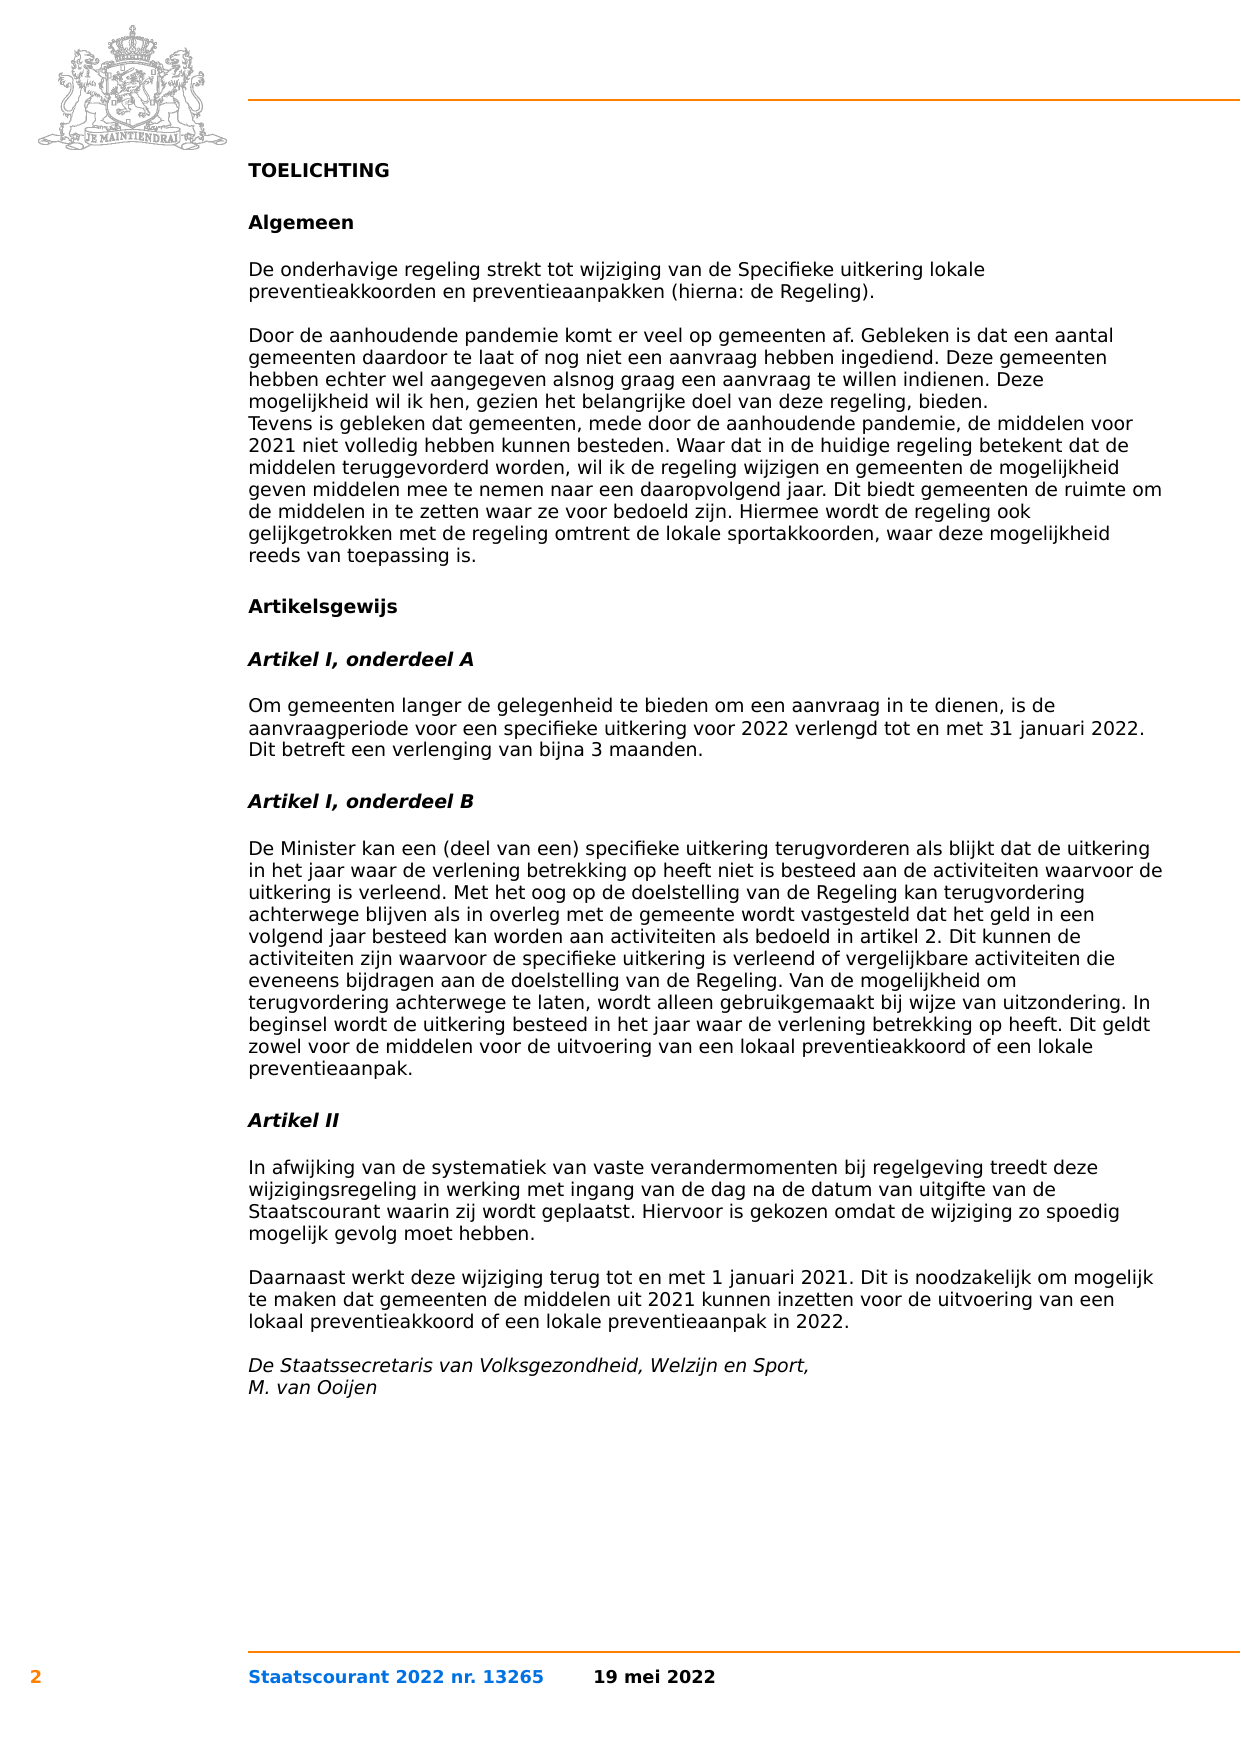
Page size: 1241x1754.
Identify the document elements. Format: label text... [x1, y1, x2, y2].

text Om gemeenten langer de gelegenheid te bieden om een aanvraag in te dienen, is de aanvraagperiode voor een specifieke uitkering voor 2022 verlengd tot en met 31 januari 2022. Dit betreft een verlenging van bijna 3 maanden. [248, 695, 1163, 761]
subtitle Artikel I, onderdeel B [248, 791, 1163, 813]
subtitle Algemeen [248, 212, 1163, 234]
subtitle Artikel II [248, 1110, 1163, 1132]
text Daarnaast werkt deze wijziging terug tot en met 1 januari 2021. Dit is noodzakelijk om mogelijk te maken dat gemeenten de middelen uit 2021 kunnen inzetten voor de uitvoering van een lokaal preventieakkoord of een lokale preventieaanpak in 2022. [248, 1267, 1163, 1333]
text De Staatssecretaris van Volksgezondheid, Welzijn en Sport, M. van Ooijen [248, 1355, 1163, 1399]
subtitle TOELICHTING [248, 160, 1163, 182]
text Door de aanhoudende pandemie komt er veel op gemeenten af. Gebleken is dat een aantal gemeenten daardoor te laat of nog niet een aanvraag hebben ingediend. Deze gemeenten hebben echter wel aangegeven alsnog graag een aanvraag te willen indienen. Deze mogelijkheid wil ik hen, gezien het belangrijke doel van deze regeling, bieden. [248, 325, 1163, 413]
subtitle Artikel I, onderdeel A [248, 648, 1163, 670]
text De onderhavige regeling strekt tot wijziging van de Specifieke uitkering lokale preventieakkoorden en preventieaanpakken (hierna: de Regeling). [248, 259, 1163, 303]
text In afwijking van de systematiek van vaste verandermomenten bij regelgeving treedt deze wijzigingsregeling in werking met ingang van de dag na de datum van uitgifte van de Staatscourant waarin zij wordt geplaatst. Hiervoor is gekozen omdat de wijziging zo spoedig mogelijk gevolg moet hebben. [248, 1157, 1163, 1245]
text De Minister kan een (deel van een) specifieke uitkering terugvorderen als blijkt dat de uitkering in het jaar waar de verlening betrekking op heeft niet is besteed aan de activiteiten waarvoor de uitkering is verleend. Met het oog op de doelstelling van de Regeling kan terugvordering achterwege blijven als in overleg met de gemeente wordt vastgesteld dat het geld in een volgend jaar besteed kan worden aan activiteiten als bedoeld in artikel 2. Dit kunnen de activiteiten zijn waarvoor de specifieke uitkering is verleend of vergelijkbare activiteiten die eveneens bijdragen aan de doelstelling van de Regeling. Van de mogelijkheid om terugvordering achterwege te laten, wordt alleen gebruikgemaakt bij wijze van uitzondering. In beginsel wordt de uitkering besteed in het jaar waar de verlening betrekking op heeft. Dit geldt zowel voor de middelen voor de uitvoering van een lokaal preventieakkoord of een lokale preventieaanpak. [248, 838, 1163, 1080]
subtitle Artikelsgewijs [248, 596, 1163, 618]
text Tevens is gebleken dat gemeenten, mede door de aanhoudende pandemie, de middelen voor 2021 niet volledig hebben kunnen besteden. Waar dat in de huidige regeling betekent dat de middelen teruggevorderd worden, wil ik de regeling wijzigen en gemeenten de mogelijkheid geven middelen mee te nemen naar een daaropvolgend jaar. Dit biedt gemeenten de ruimte om de middelen in te zetten waar ze voor bedoeld zijn. Hiermee wordt de regeling ook gelijkgetrokken met de regeling omtrent de lokale sportakkoorden, waar deze mogelijkheid reeds van toepassing is. [248, 413, 1163, 566]
picture [38, 25, 227, 150]
